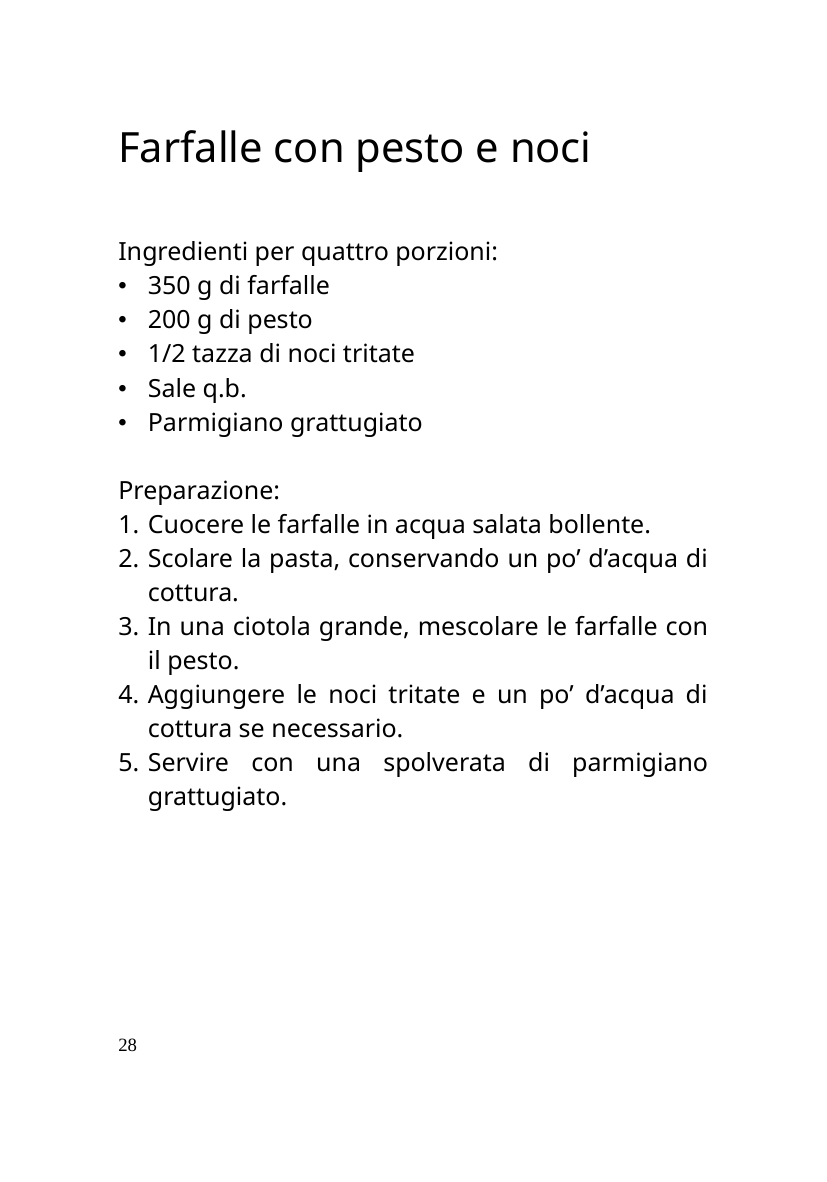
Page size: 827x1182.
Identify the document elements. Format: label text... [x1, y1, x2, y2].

list 1/2 tazza di noci tritate [118, 336, 709, 370]
list In una ciotola grande, mescolare le farfalle con il pesto. [118, 609, 709, 677]
list Servire con una spolverata di parmigiano grattugiato. [118, 745, 709, 813]
list Sale q.b. [118, 370, 709, 404]
list Cuocere le farfalle in acqua salata bollente. [118, 506, 709, 541]
list Scolare la pasta, conservando un po’ d’acqua di cottura. [118, 541, 709, 609]
list Aggiungere le noci tritate e un po’ d’acqua di cottura se necessario. [118, 677, 709, 745]
list 350 g di farfalle [118, 268, 709, 302]
text Ingredienti per quattro porzioni: [118, 234, 709, 268]
text Farfalle con pesto e noci [118, 118, 709, 175]
list 200 g di pesto [118, 302, 709, 336]
list Parmigiano grattugiato [118, 404, 709, 438]
text Preparazione: [118, 472, 709, 506]
